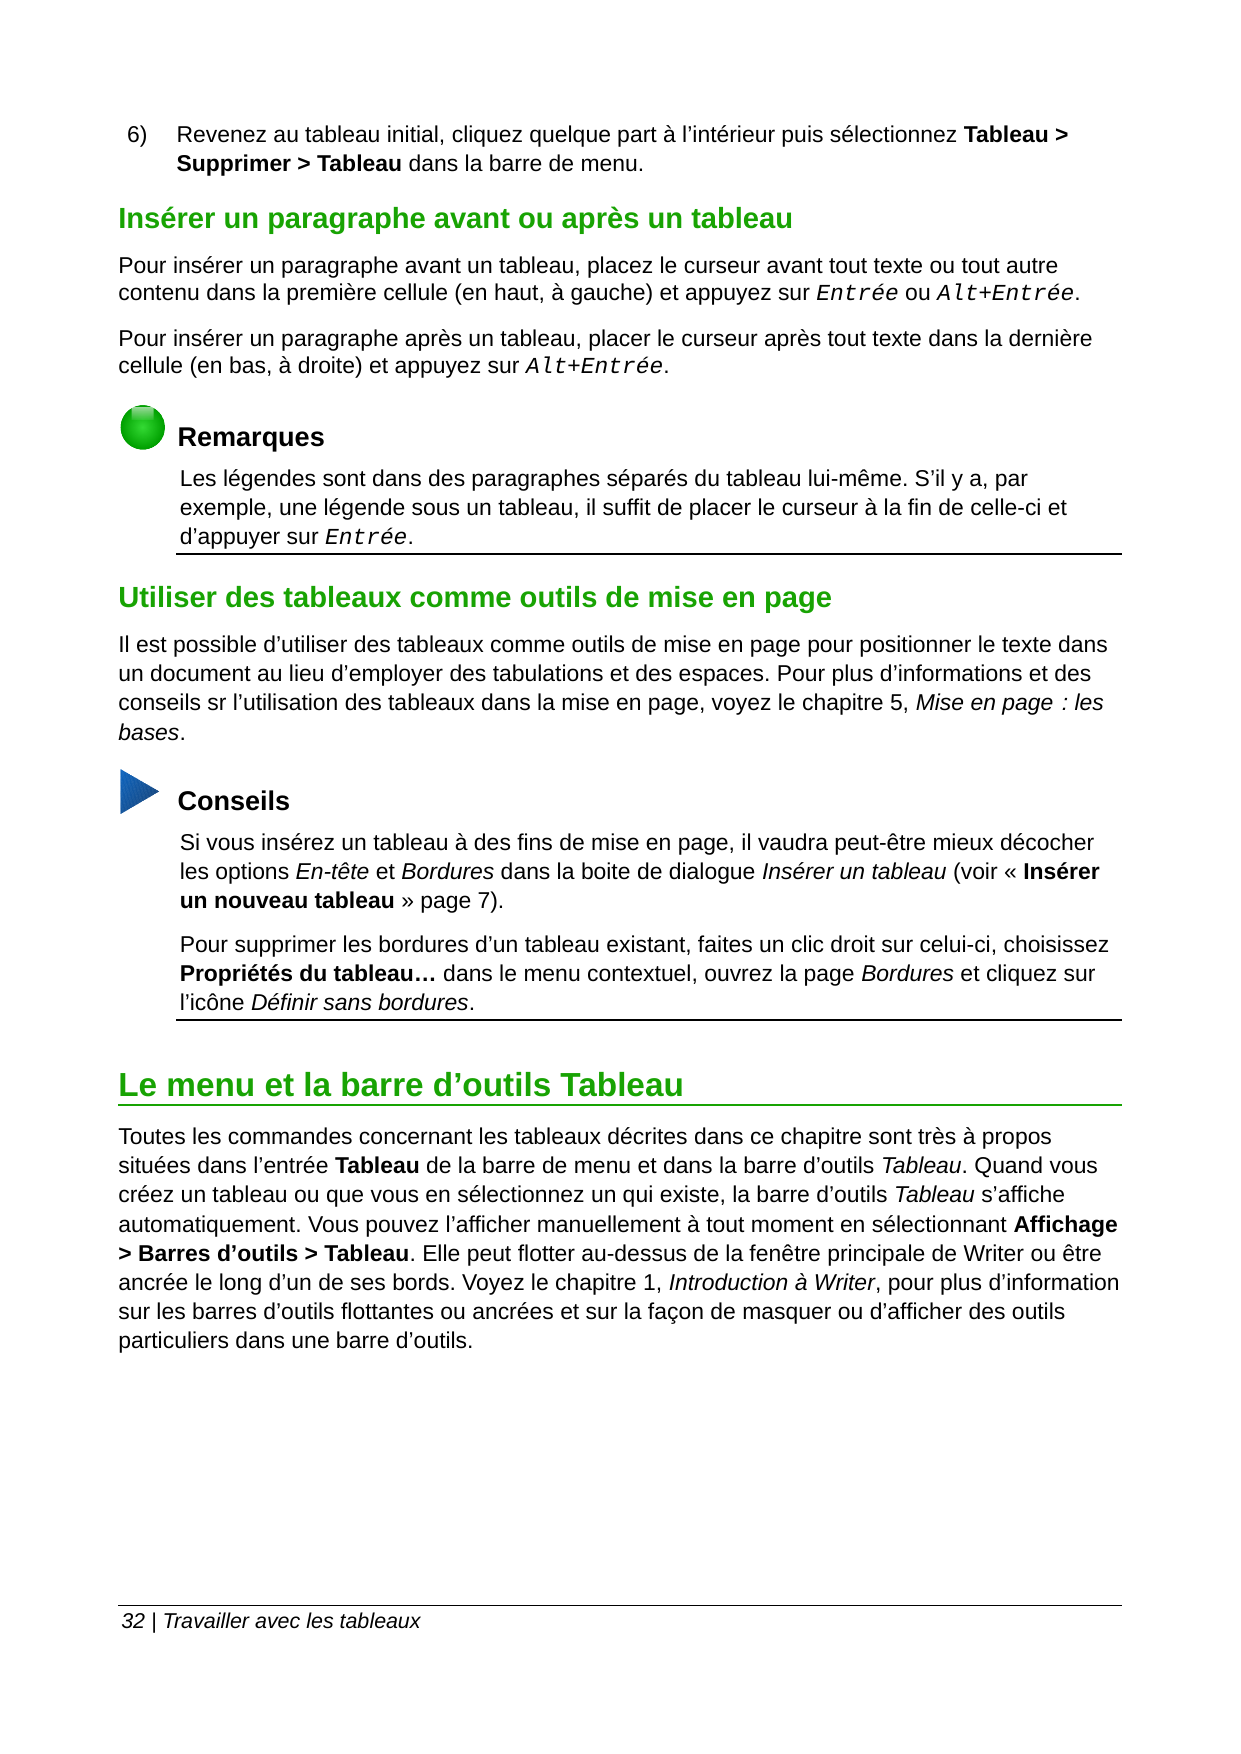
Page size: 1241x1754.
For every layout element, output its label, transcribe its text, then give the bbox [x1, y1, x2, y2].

subtitle Remarques [118, 403, 1122, 452]
list Revenez au tableau initial, cliquez quelque part à l’intérieur puis sélectionnez Tableau > Supprimer > Tableau dans la barre de menu. [147, 118, 1122, 176]
text Les légendes sont dans des paragraphes séparés du tableau lui-même. S’il y a, par exemple, une légende sous un tableau, il suffit de placer le curseur à la fin de celle-ci et d’appuyer sur Entrée. [176, 459, 1122, 553]
subtitle Utiliser des tableaux comme outils de mise en page [118, 584, 1122, 613]
subtitle Insérer un paragraphe avant ou après un tableau [118, 206, 1122, 235]
text Pour insérer un paragraphe après un tableau, placer le curseur après tout texte dans la dernière cellule (en bas, à droite) et appuyez sur Alt+Entrée. [118, 322, 1122, 381]
text Pour supprimer les bordures d’un tableau existant, faites un clic droit sur celui-ci, choisissez Propriétés du tableau… dans le menu contextuel, ouvrez la page Bordures et cliquez sur l’icône Définir sans bordures. [176, 926, 1122, 1019]
text Toutes les commandes concernant les tableaux décrites dans ce chapitre sont très à propos situées dans l’entrée Tableau de la barre de menu et dans la barre d’outils Tableau. Quand vous créez un tableau ou que vous en sélectionnez un qui existe, la barre d’outils Tableau s’affiche automatiquement. Vous pouvez l’afficher manuellement à tout moment en sélectionnant Affichage > Barres d’outils > Tableau. Elle peut flotter au-dessus de la fenêtre principale de Writer ou être ancrée le long d’un de ses bords. Voyez le chapitre 1, Introduction à Writer, pour plus d’information sur les barres d’outils flottantes ou ancrées et sur la façon de masquer ou d’afficher des outils particuliers dans une barre d’outils. [118, 1120, 1122, 1354]
subtitle Conseils [118, 767, 1122, 816]
text Pour insérer un paragraphe avant un tableau, placez le curseur avant tout texte ou tout autre contenu dans la première cellule (en haut, à gauche) et appuyez sur Entrée ou Alt+Entrée. [118, 249, 1122, 308]
text Si vous insérez un tableau à des fins de mise en page, il vaudra peut-être mieux décocher les options En-tête et Bordures dans la boite de dialogue Insérer un tableau (voir « Insérer un nouveau tableau » page 7). [176, 824, 1122, 914]
subtitle Le menu et la barre d’outils Tableau [118, 1065, 1122, 1104]
text Il est possible d’utiliser des tableaux comme outils de mise en page pour positionner le texte dans un document au lieu d’employer des tabulations et des espaces. Pour plus d’informations et des conseils sr l’utilisation des tableaux dans la mise en page, voyez le chapitre 5, Mise en page : les bases. [118, 628, 1122, 745]
